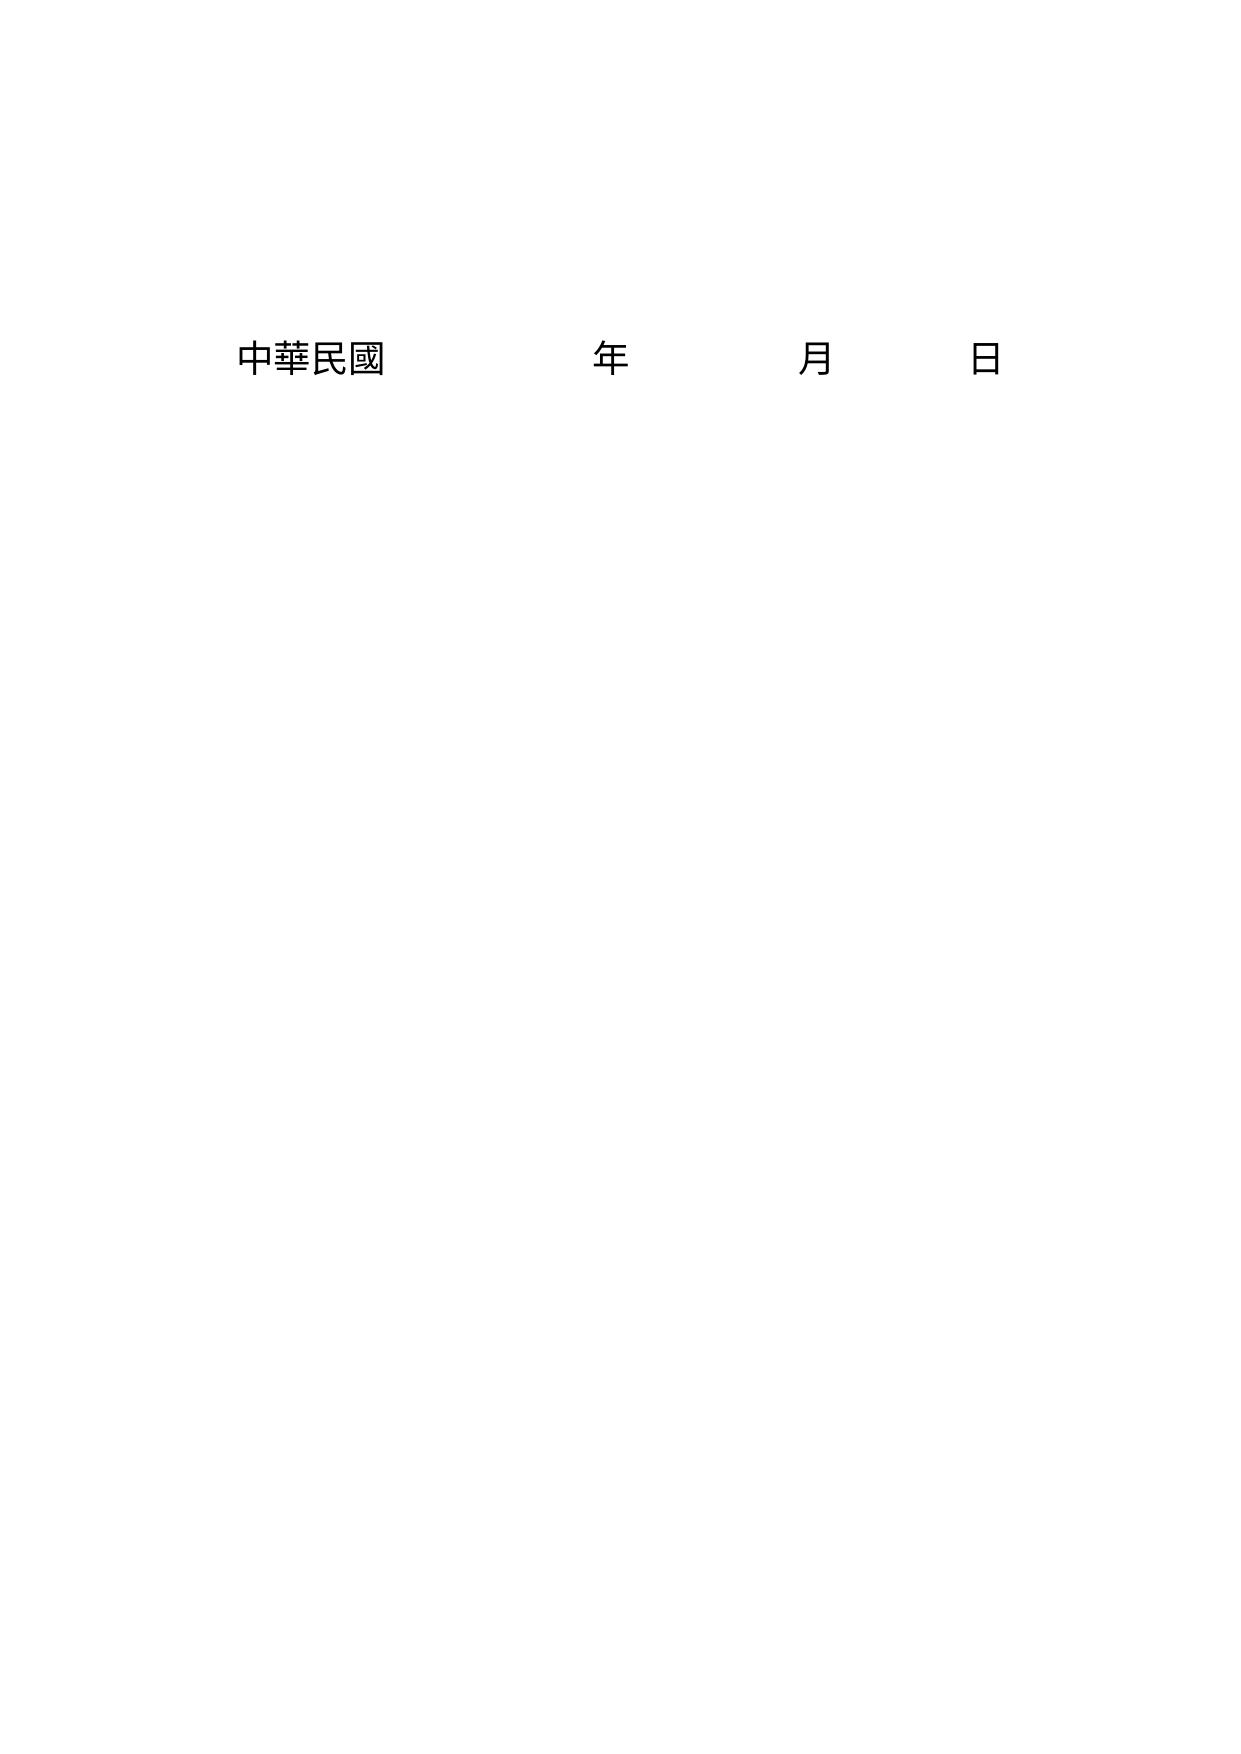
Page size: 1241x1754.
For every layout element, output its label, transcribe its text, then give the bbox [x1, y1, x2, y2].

text 中華民國 年 月 日 [150, 314, 1090, 377]
